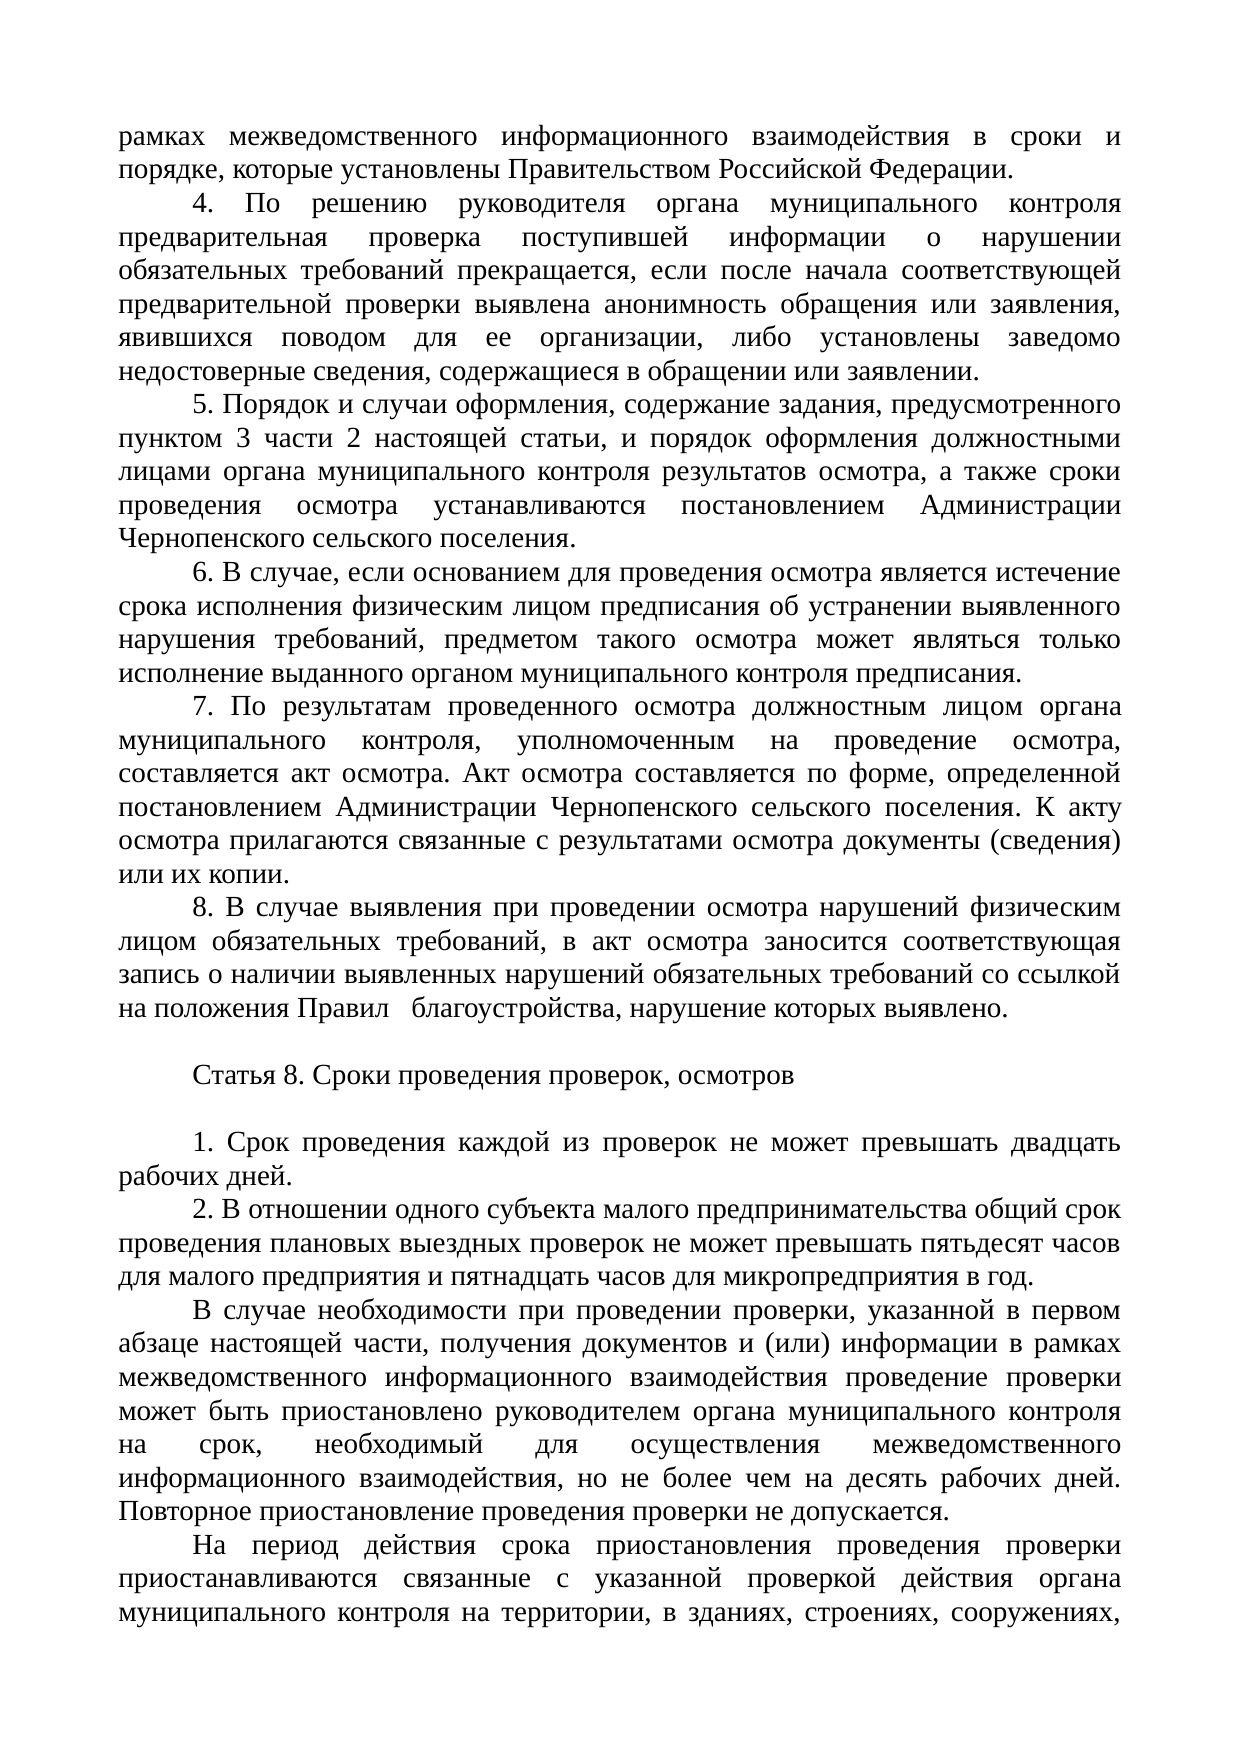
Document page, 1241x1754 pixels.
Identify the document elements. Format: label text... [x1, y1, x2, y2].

text 4. По решению руководителя органа муниципального контроля предварительная проверка поступившей информации о нарушении обязательных требований прекращается, если после начала соответствующей предварительной проверки выявлена анонимность обращения или заявления, явившихся поводом для ее организации, либо установлены заведомо недостоверные сведения, содержащиеся в обращении или заявлении. [118, 185, 1122, 386]
text Статья 8. Сроки проведения проверок, осмотров [118, 1057, 1122, 1091]
text 8. В случае выявления при проведении осмотра нарушений физическим лицом обязательных требований, в акт осмотра заносится соответствующая запись о наличии выявленных нарушений обязательных требований со ссылкой на положения Правил благоустройства, нарушение которых выявлено. [118, 889, 1122, 1024]
text 7. По результатам проведенного осмотра должностным лицом органа муниципального контроля, уполномоченным на проведение осмотра, составляется акт осмотра. Акт осмотра составляется по форме, определенной постановлением Администрации Чернопенского сельского поселения. К акту осмотра прилагаются связанные с результатами осмотра документы (сведения) или их копии. [118, 688, 1122, 889]
text 2. В отношении одного субъекта малого предпринимательства общий срок проведения плановых выездных проверок не может превышать пятьдесят часов для малого предприятия и пятнадцать часов для микропредприятия в год. [118, 1191, 1122, 1292]
text 1. Срок проведения каждой из проверок не может превышать двадцать рабочих дней. [118, 1124, 1122, 1191]
text 5. Порядок и случаи оформления, содержание задания, предусмотренного пунктом 3 части 2 настоящей статьи, и порядок оформления должностными лицами органа муниципального контроля результатов осмотра, а также сроки проведения осмотра устанавливаются постановлением Администрации Чернопенского сельского поселения. [118, 386, 1122, 554]
text На период действия срока приостановления проведения проверки приостанавливаются связанные с указанной проверкой действия органа муниципального контроля на территории, в зданиях, строениях, сооружениях, [118, 1527, 1122, 1627]
text В случае необходимости при проведении проверки, указанной в первом абзаце настоящей части, получения документов и (или) информации в рамках межведомственного информационного взаимодействия проведение проверки может быть приостановлено руководителем органа муниципального контроля на срок, необходимый для осуществления межведомственного информационного взаимодействия, но не более чем на десять рабочих дней. Повторное приостановление проведения проверки не допускается. [118, 1292, 1122, 1527]
text 6. В случае, если основанием для проведения осмотра является истечение срока исполнения физическим лицом предписания об устранении выявленного нарушения требований, предметом такого осмотра может являться только исполнение выданного органом муниципального контроля предписания. [118, 554, 1122, 688]
text рамках межведомственного информационного взаимодействия в сроки и порядке, которые установлены Правительством Российской Федерации. [118, 118, 1122, 185]
